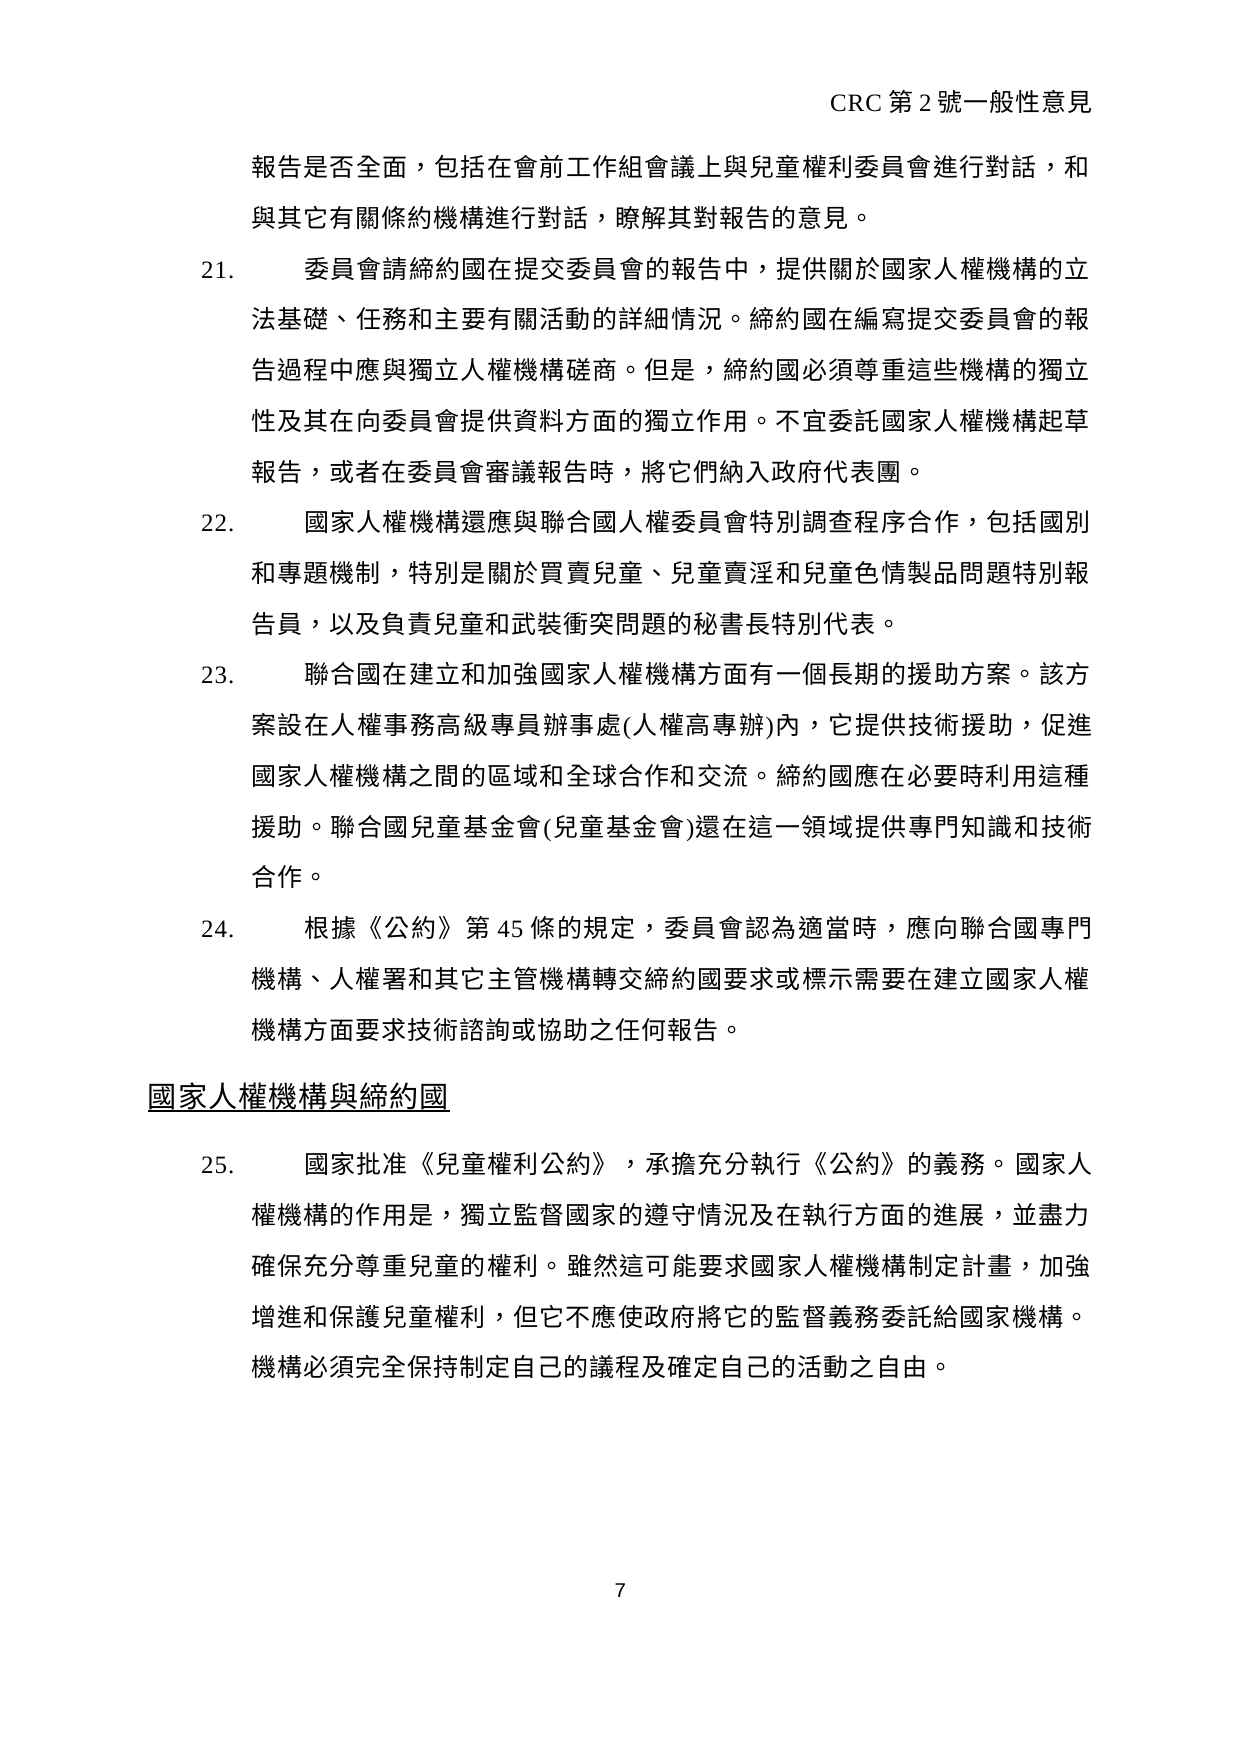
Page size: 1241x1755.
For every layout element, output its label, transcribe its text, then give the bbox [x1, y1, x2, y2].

list 根據《公約》第45條的規定，委員會認為適當時，應向聯合國專門機構、人權署和其它主管機構轉交締約國要求或標示需要在建立國家人權機構方面要求技術諮詢或協助之任何報告。 [201, 909, 1093, 1046]
list 報告是否全面，包括在會前工作組會議上與兒童權利委員會進行對話，和與其它有關條約機構進行對話，瞭解其對報告的意見。 [201, 148, 1093, 235]
list 委員會請締約國在提交委員會的報告中，提供關於國家人權機構的立法基礎、任務和主要有關活動的詳細情況。締約國在編寫提交委員會的報告過程中應與獨立人權機構磋商。但是，締約國必須尊重這些機構的獨立性及其在向委員會提供資料方面的獨立作用。不宜委託國家人權機構起草報告，或者在委員會審議報告時，將它們納入政府代表團。 [201, 249, 1093, 488]
list 聯合國在建立和加強國家人權機構方面有一個長期的援助方案。該方案設在人權事務高級專員辦事處(人權高專辦)內，它提供技術援助，促進國家人權機構之間的區域和全球合作和交流。締約國應在必要時利用這種援助。聯合國兒童基金會(兒童基金會)還在這一領域提供專門知識和技術合作。 [201, 655, 1093, 894]
list 國家批准《兒童權利公約》，承擔充分執行《公約》的義務。國家人權機構的作用是，獨立監督國家的遵守情況及在執行方面的進展，並盡力確保充分尊重兒童的權利。雖然這可能要求國家人權機構制定計畫，加強增進和保護兒童權利，但它不應使政府將它的監督義務委託給國家機構。機構必須完全保持制定自己的議程及確定自己的活動之自由。 [201, 1145, 1093, 1384]
subtitle 國家人權機構與締約國 [148, 1073, 1093, 1116]
list 國家人權機構還應與聯合國人權委員會特別調查程序合作，包括國別和專題機制，特別是關於買賣兒童、兒童賣淫和兒童色情製品問題特別報告員，以及負責兒童和武裝衝突問題的秘書長特別代表。 [201, 503, 1093, 641]
